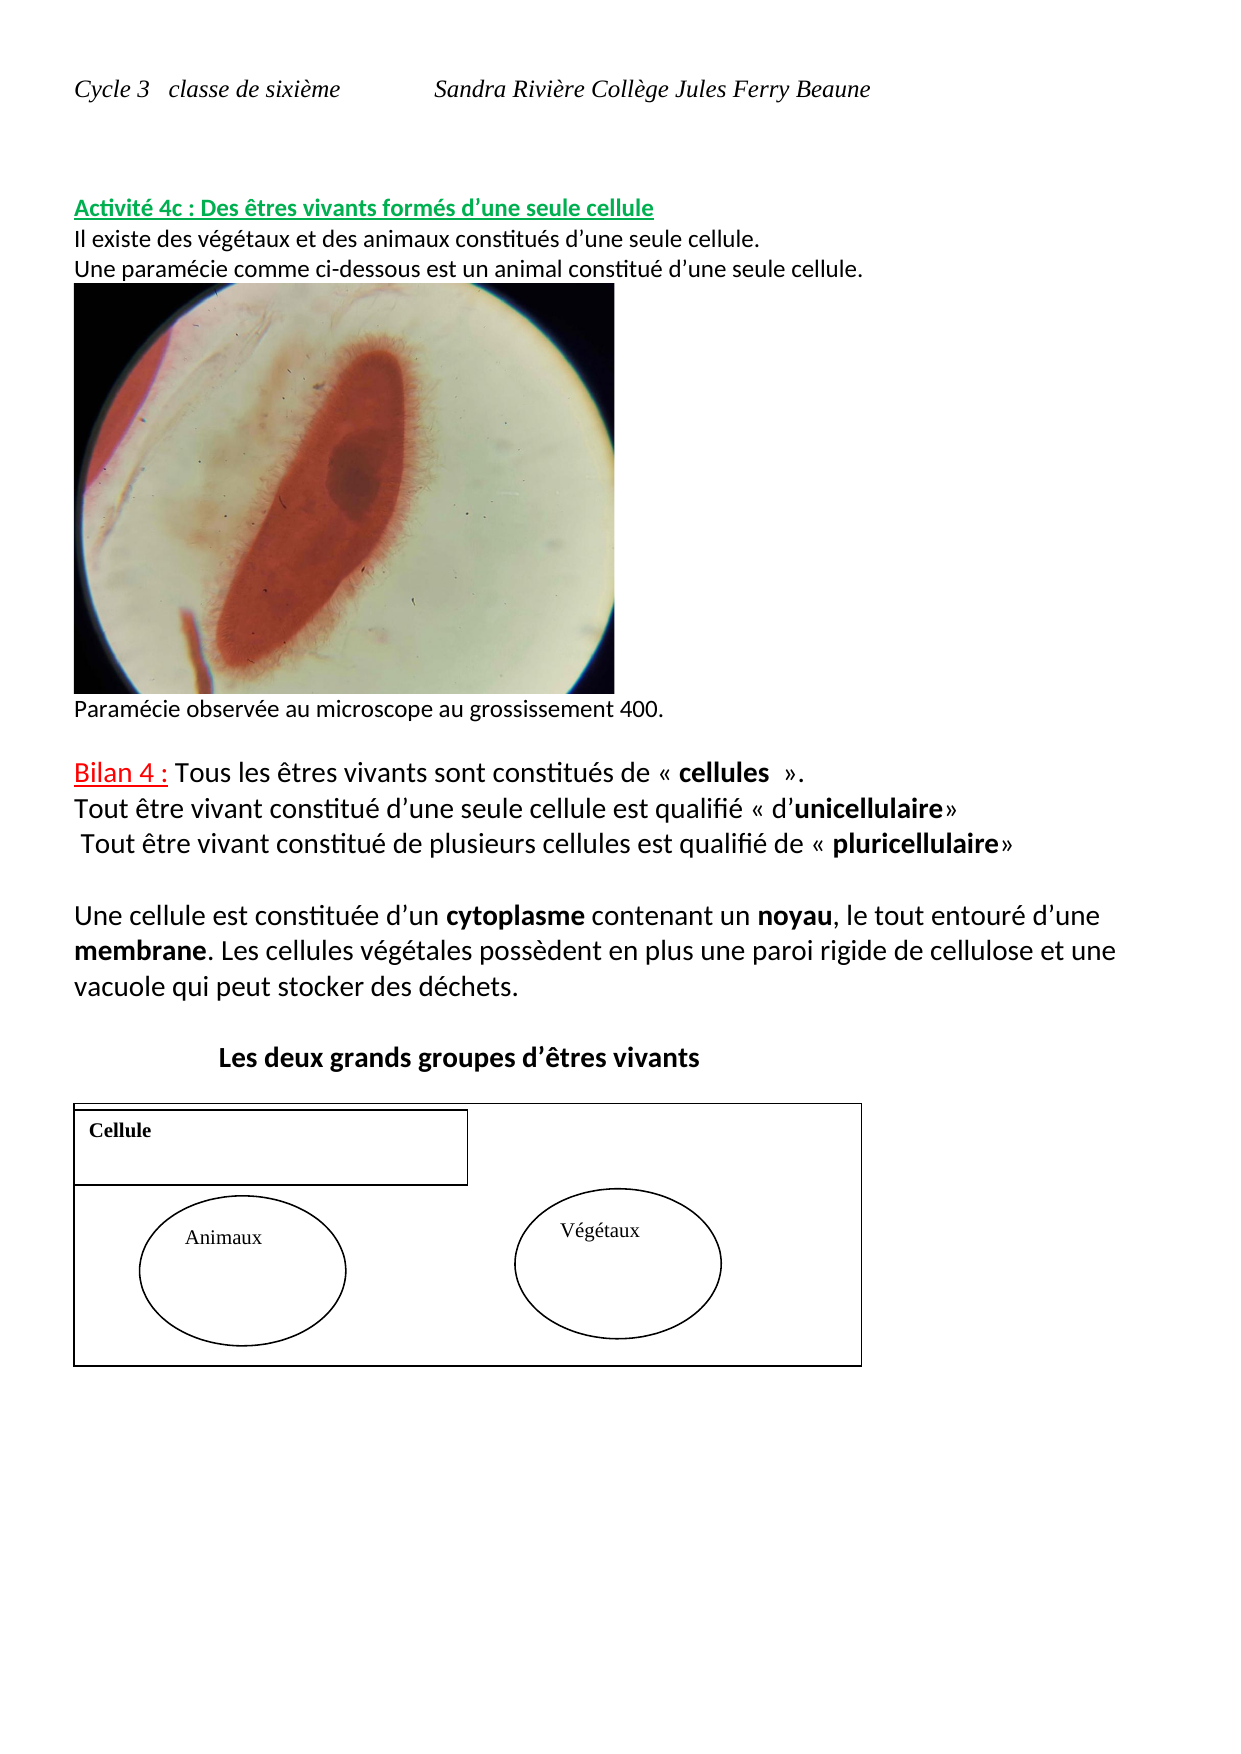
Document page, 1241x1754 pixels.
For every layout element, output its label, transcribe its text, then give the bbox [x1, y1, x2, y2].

text Les deux grands groupes d’êtres vivants [74, 1039, 1167, 1075]
text Paramécie observée au microscope au grossissement 400. [74, 693, 1167, 724]
text Il existe des végétaux et des animaux constitués d’une seule cellule. [74, 223, 1167, 253]
text Activité 4c : Des êtres vivants formés d’une seule cellule [74, 192, 1167, 223]
text Tout être vivant constitué d’une seule cellule est qualifié « d’unicellulaire» [74, 790, 1167, 826]
text Tout être vivant constitué de plusieurs cellules est qualifié de « pluricellulaire» [74, 826, 1167, 861]
text Une paramécie comme ci-dessous est un animal constitué d’une seule cellule. [74, 253, 1167, 284]
text Une cellule est constituée d’un cytoplasme contenant un noyau, le tout entouré d’une membrane. Les cellules végétales possèdent en plus une paroi rigide de cellulose et une vacuole qui peut stocker des déchets. [74, 897, 1167, 1004]
text Bilan 4 : Tous les êtres vivants sont constitués de « cellules ». [74, 754, 1167, 790]
